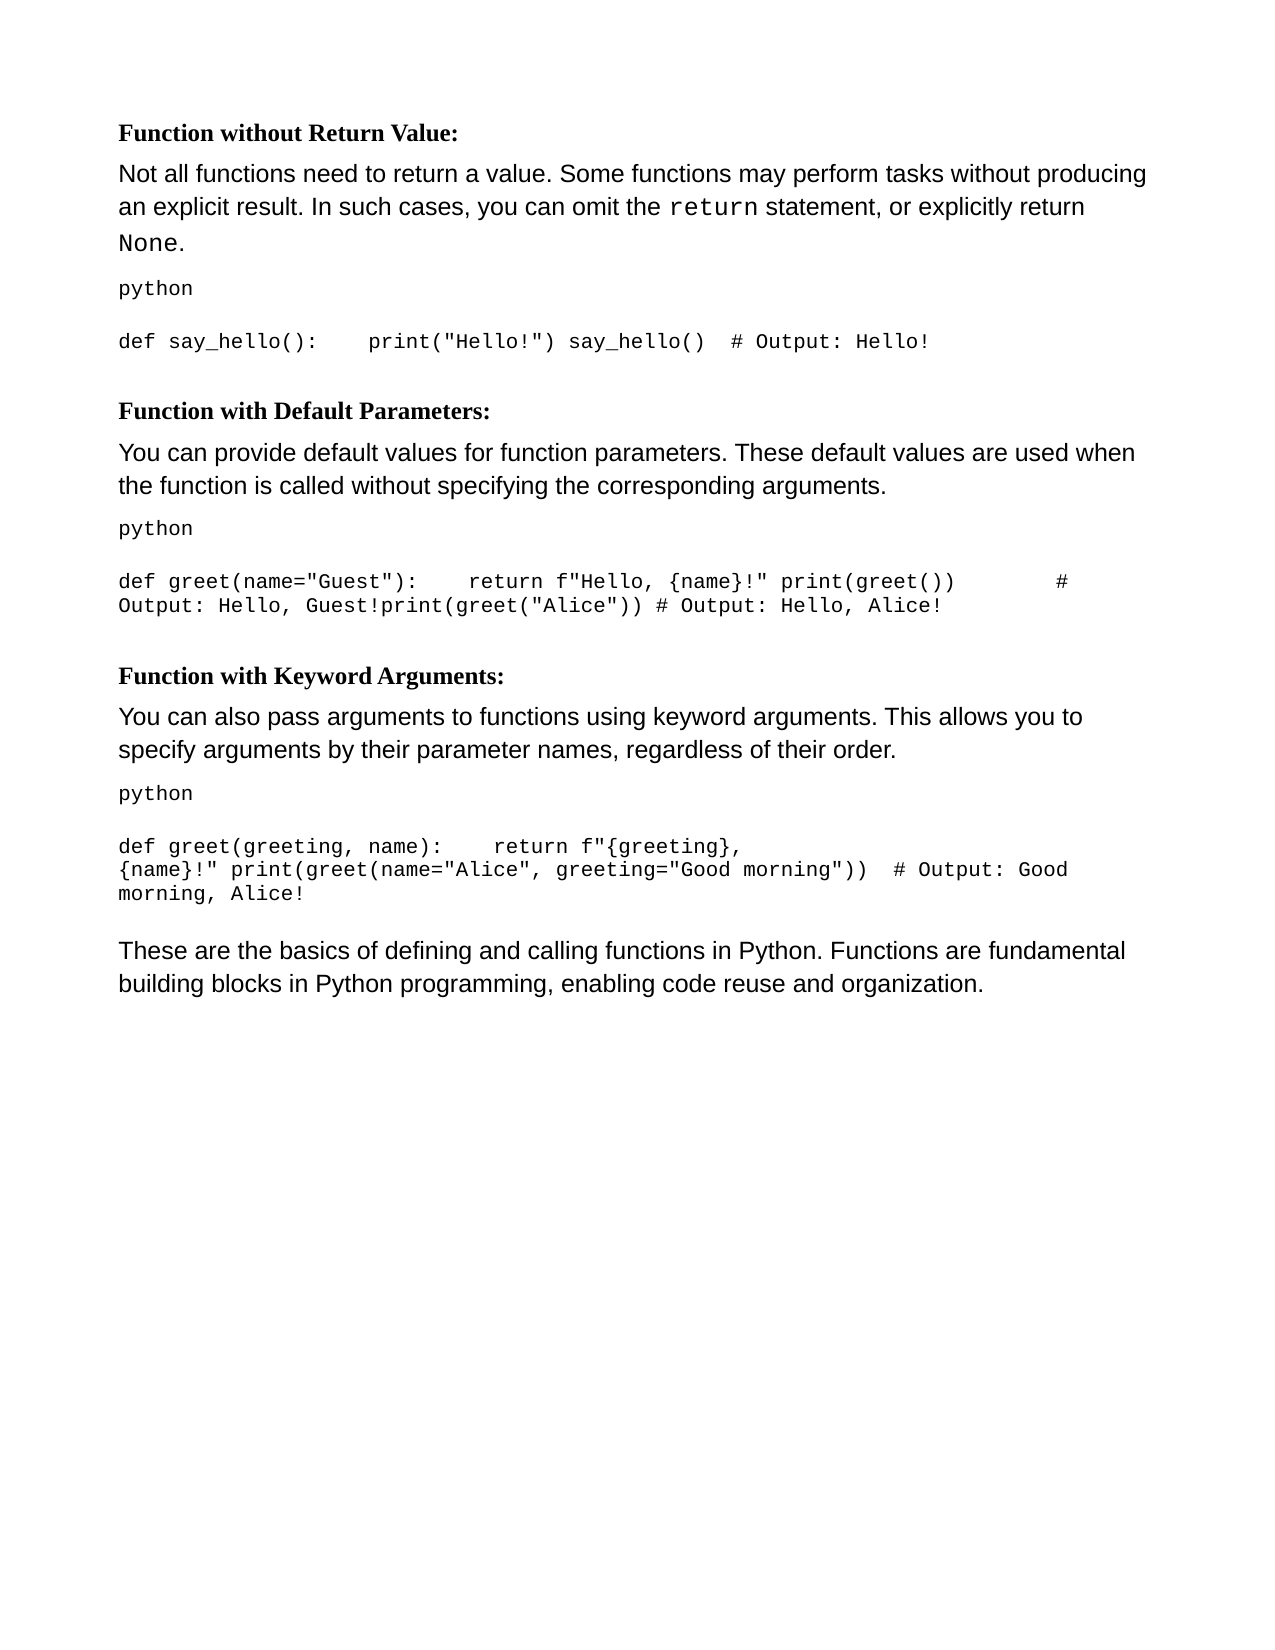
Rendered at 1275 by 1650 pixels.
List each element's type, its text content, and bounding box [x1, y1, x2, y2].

subtitle Function with Default Parameters: [118, 396, 1157, 425]
text You can provide default values for function parameters. These default values are used when the function is called without specifying the corresponding arguments. [118, 438, 1157, 499]
text These are the basics of defining and calling functions in Python. Functions are fundamental building blocks in Python programming, enabling code reuse and organization. [118, 936, 1157, 998]
text def greet(greeting, name): return f"{greeting}, {name}!" print(greet(name="Alice", greeting="Good morning")) # Output: Good morning, Alice! [118, 836, 1157, 907]
text python [118, 783, 1157, 806]
text def say_hello(): print("Hello!") say_hello() # Output: Hello! [118, 331, 1157, 354]
text python [118, 518, 1157, 542]
text def greet(name="Guest"): return f"Hello, {name}!" print(greet()) # Output: Hello, Guest!print(greet("Alice")) # Output: Hello, Alice! [118, 571, 1157, 619]
text python [118, 278, 1157, 301]
text You can also pass arguments to functions using keyword arguments. This allows you to specify arguments by their parameter names, regardless of their order. [118, 702, 1157, 764]
subtitle Function without Return Value: [118, 118, 1157, 147]
subtitle Function with Keyword Arguments: [118, 661, 1157, 689]
text Not all functions need to return a value. Some functions may perform tasks without producing an explicit result. In such cases, you can omit the return statement, or explicitly return None. [118, 159, 1157, 258]
